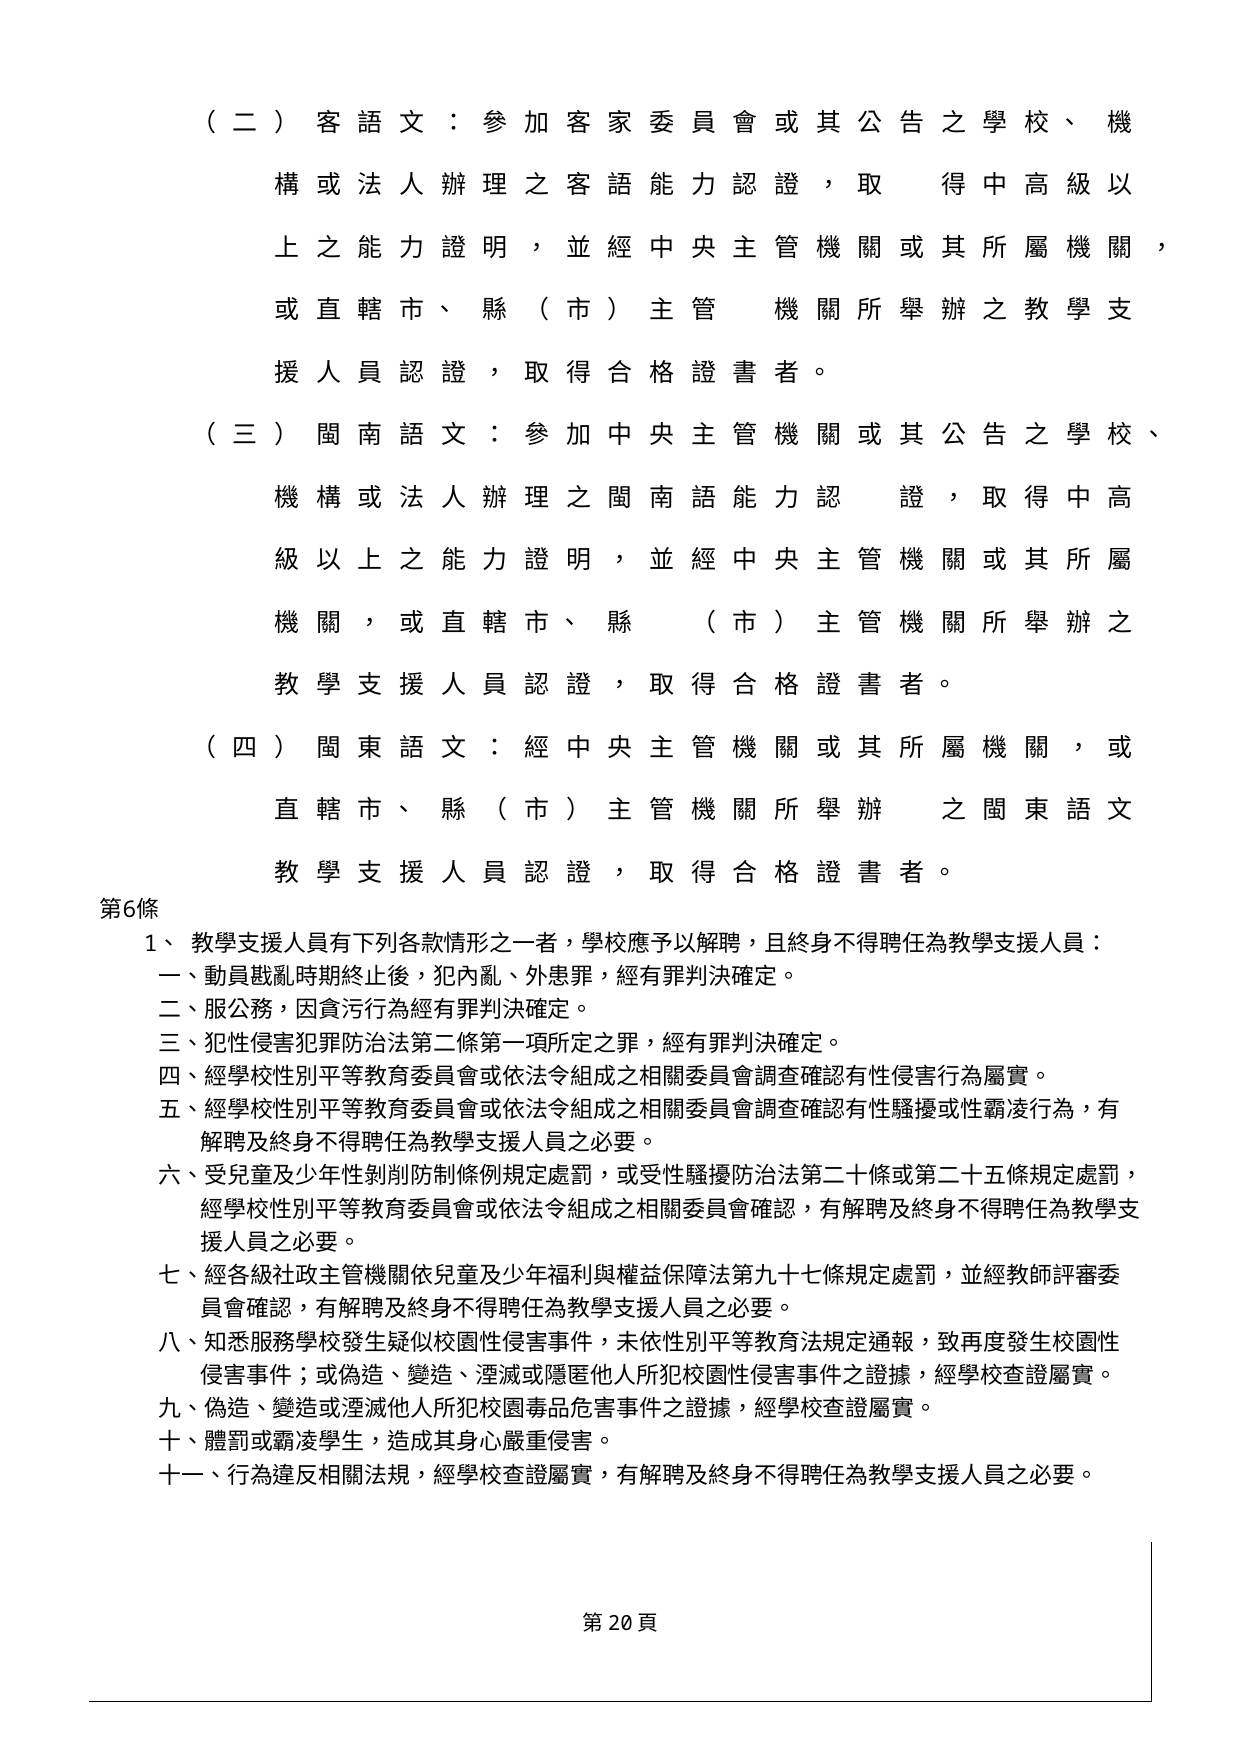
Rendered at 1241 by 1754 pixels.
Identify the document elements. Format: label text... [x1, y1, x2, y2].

text 八、知悉服務學校發生疑似校園性侵害事件，未依性別平等教育法規定通報，致再度發生校園性侵害事件；或偽造、變造、湮滅或隱匿他人所犯校園性侵害事件之證據，經學校查證屬實。 [158, 1323, 1141, 1390]
text 第6條 [99, 891, 1141, 925]
text （四）閩東語文：經中央主管機關或其所屬機關，或直轄市、縣（市）主管機關所舉辦 之閩東語文教學支援人員認證，取得合格證書者。 [179, 704, 1141, 891]
text 二、服公務，因貪污行為經有罪判決確定。 [158, 991, 1141, 1024]
text 1、 教學支援人員有下列各款情形之一者，學校應予以解聘，且終身不得聘任為教學支援人員： [143, 925, 1141, 958]
text 十、體罰或霸凌學生，造成其身心嚴重侵害。 [158, 1423, 1141, 1456]
text 三、犯性侵害犯罪防治法第二條第一項所定之罪，經有罪判決確定。 [158, 1024, 1141, 1058]
text （二）客語文：參加客家委員會或其公告之學校、機構或法人辦理之客語能力認證，取 得中高級以上之能力證明，並經中央主管機關或其所屬機關，或直轄市、縣（市）主管 機關所舉辦之教學支援人員認證，取得合格證書者。 [179, 79, 1141, 391]
text 九、偽造、變造或湮滅他人所犯校園毒品危害事件之證據，經學校查證屬實。 [158, 1390, 1141, 1423]
text （三）閩南語文：參加中央主管機關或其公告之學校、機構或法人辦理之閩南語能力認 證，取得中高級以上之能力證明，並經中央主管機關或其所屬機關，或直轄市、縣 （市）主管機關所舉辦之教學支援人員認證，取得合格證書者。 [179, 391, 1141, 704]
text 七、經各級社政主管機關依兒童及少年福利與權益保障法第九十七條規定處罰，並經教師評審委員會確認，有解聘及終身不得聘任為教學支援人員之必要。 [158, 1257, 1141, 1323]
text 一、動員戡亂時期終止後，犯內亂、外患罪，經有罪判決確定。 [158, 958, 1141, 991]
text 五、經學校性別平等教育委員會或依法令組成之相關委員會調查確認有性騷擾或性霸凌行為，有解聘及終身不得聘任為教學支援人員之必要。 [158, 1091, 1141, 1157]
text 六、受兒童及少年性剝削防制條例規定處罰，或受性騷擾防治法第二十條或第二十五條規定處罰，經學校性別平等教育委員會或依法令組成之相關委員會確認，有解聘及終身不得聘任為教學支援人員之必要。 [158, 1157, 1141, 1257]
text 十一、行為違反相關法規，經學校查證屬實，有解聘及終身不得聘任為教學支援人員之必要。 [158, 1456, 1141, 1490]
text 四、經學校性別平等教育委員會或依法令組成之相關委員會調查確認有性侵害行為屬實。 [158, 1058, 1141, 1091]
